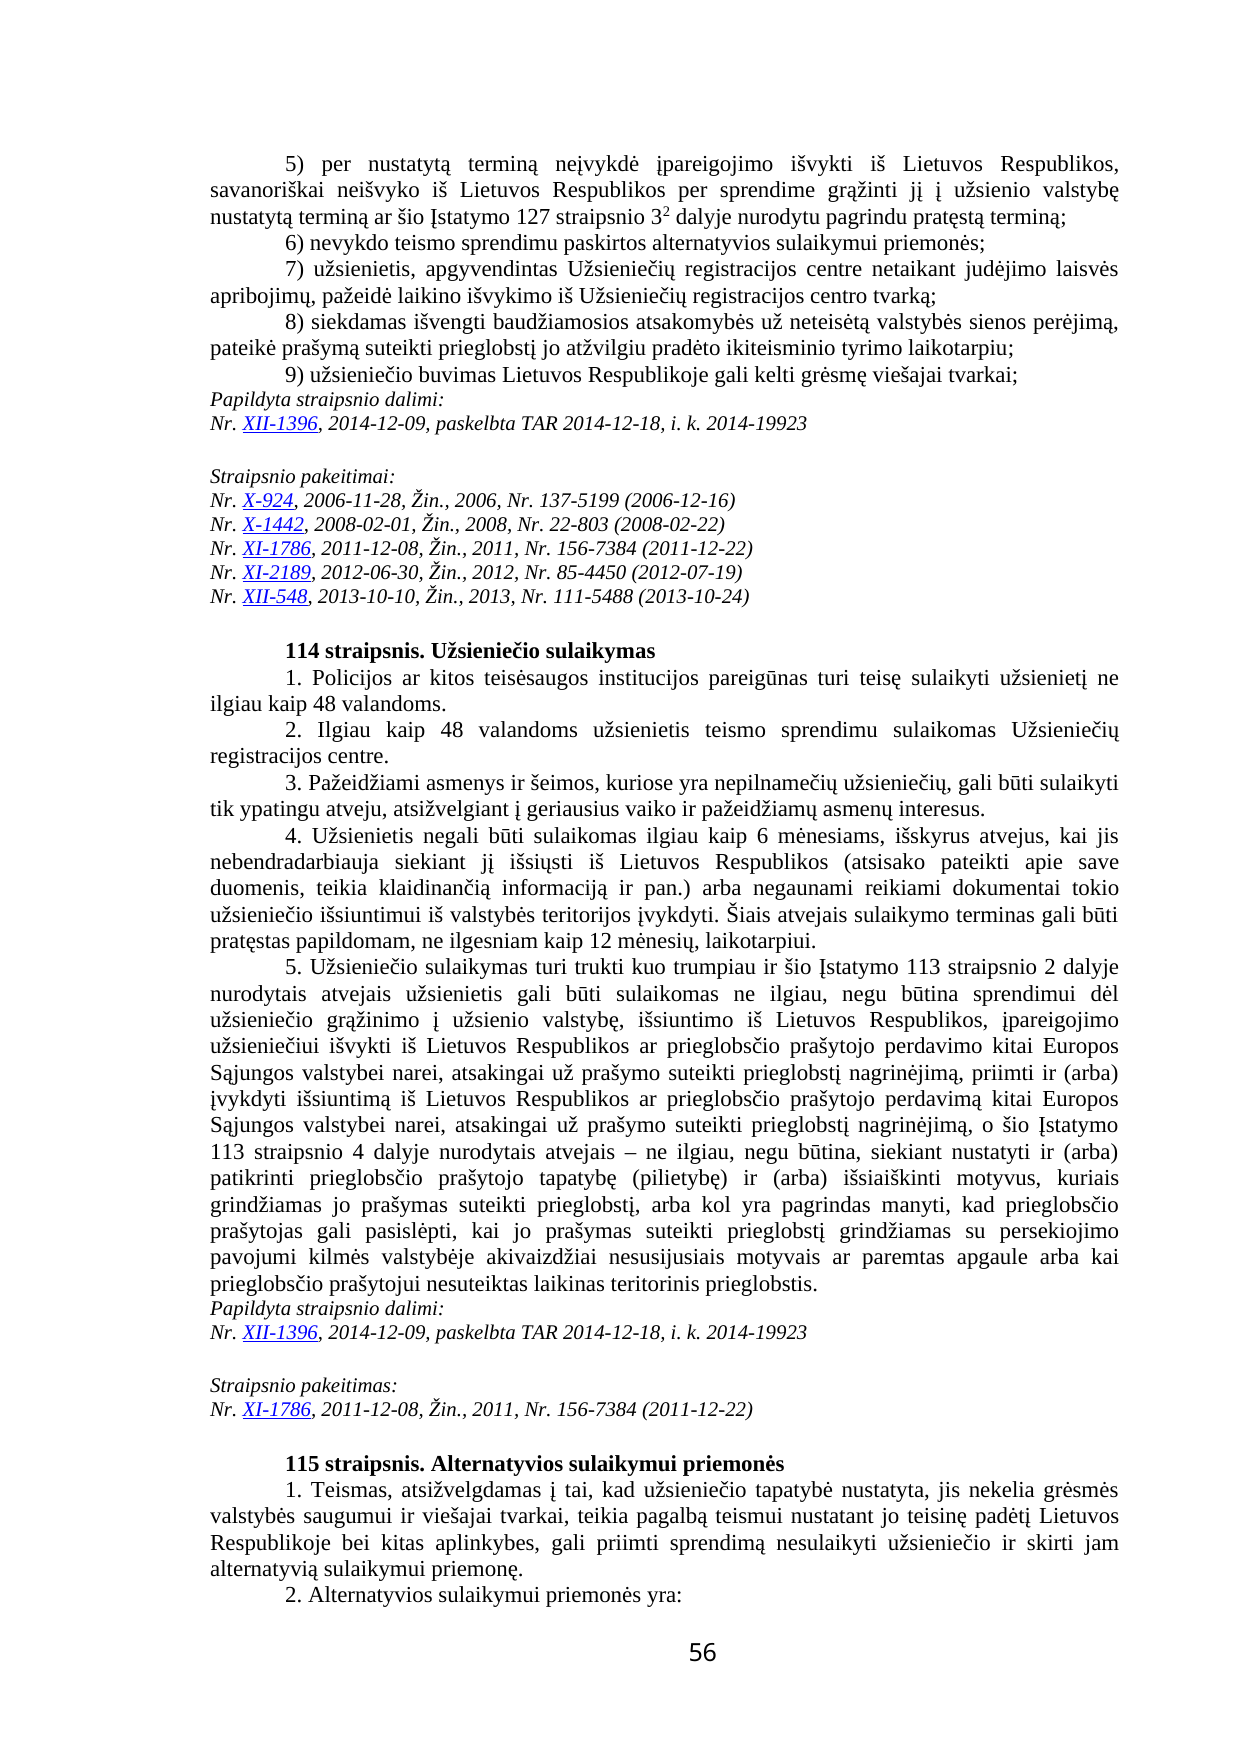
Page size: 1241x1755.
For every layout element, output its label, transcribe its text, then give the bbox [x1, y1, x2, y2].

text 7) užsienietis, apgyvendintas Užsieniečių registracijos centre netaikant judėjimo laisvės apribojimų, pažeidė laikino išvykimo iš Užsieniečių registracijos centro tvarką; [210, 255, 1120, 308]
text 1. Policijos ar kitos teisėsaugos institucijos pareigūnas turi teisę sulaikyti užsienietį ne ilgiau kaip 48 valandoms. [210, 663, 1120, 716]
text Nr. X-1442, 2008-02-01, Žin., 2008, Nr. 22-803 (2008-02-22) [210, 512, 1120, 536]
text 3. Pažeidžiami asmenys ir šeimos, kuriose yra nepilnamečių užsieniečių, gali būti sulaikyti tik ypatingu atveju, atsižvelgiant į geriausius vaiko ir pažeidžiamų asmenų interesus. [210, 769, 1120, 822]
text 2. Alternatyvios sulaikymui priemonės yra: [210, 1582, 1120, 1608]
text Nr. X-924, 2006-11-28, Žin., 2006, Nr. 137-5199 (2006-12-16) [210, 488, 1120, 512]
text Straipsnio pakeitimai: [210, 464, 1120, 488]
text 115 straipsnis. Alternatyvios sulaikymui priemonės [210, 1450, 1120, 1476]
text Nr. XII-548, 2013-10-10, Žin., 2013, Nr. 111-5488 (2013-10-24) [210, 584, 1120, 608]
text Papildyta straipsnio dalimi: [210, 1296, 1120, 1320]
text Straipsnio pakeitimas: [210, 1373, 1120, 1397]
text Nr. XII-1396, 2014-12-09, paskelbta TAR 2014-12-18, i. k. 2014-19923 [210, 1320, 1120, 1344]
text 114 straipsnis. Užsieniečio sulaikymas [210, 637, 1120, 663]
text Nr. XI-1786, 2011-12-08, Žin., 2011, Nr. 156-7384 (2011-12-22) [210, 1397, 1120, 1421]
text Nr. XII-1396, 2014-12-09, paskelbta TAR 2014-12-18, i. k. 2014-19923 [210, 411, 1120, 435]
text 6) nevykdo teismo sprendimu paskirtos alternatyvios sulaikymui priemonės; [210, 229, 1120, 255]
text Nr. XI-2189, 2012-06-30, Žin., 2012, Nr. 85-4450 (2012-07-19) [210, 560, 1120, 584]
text Nr. XI-1786, 2011-12-08, Žin., 2011, Nr. 156-7384 (2011-12-22) [210, 536, 1120, 560]
text 5. Užsieniečio sulaikymas turi trukti kuo trumpiau ir šio Įstatymo 113 straipsnio 2 dalyje nurodytais atvejais užsienietis gali būti sulaikomas ne ilgiau, negu būtina sprendimui dėl užsieniečio grąžinimo į užsienio valstybę, išsiuntimo iš Lietuvos Respublikos, įpareigojimo užsieniečiui išvykti iš Lietuvos Respublikos ar prieglobsčio prašytojo perdavimo kitai Europos Sąjungos valstybei narei, atsakingai už prašymo suteikti prieglobstį nagrinėjimą, priimti ir (arba) įvykdyti išsiuntimą iš Lietuvos Respublikos ar prieglobsčio prašytojo perdavimą kitai Europos Sąjungos valstybei narei, atsakingai už prašymo suteikti prieglobstį nagrinėjimą, o šio Įstatymo 113 straipsnio 4 dalyje nurodytais atvejais – ne ilgiau, negu būtina, siekiant nustatyti ir (arba) patikrinti prieglobsčio prašytojo tapatybę (pilietybę) ir (arba) išsiaiškinti motyvus, kuriais grindžiamas jo prašymas suteikti prieglobstį, arba kol yra pagrindas manyti, kad prieglobsčio prašytojas gali pasislėpti, kai jo prašymas suteikti prieglobstį grindžiamas su persekiojimo pavojumi kilmės valstybėje akivaizdžiai nesusijusiais motyvais ar paremtas apgaule arba kai prieglobsčio prašytojui nesuteiktas laikinas teritorinis prieglobstis. [210, 953, 1120, 1296]
text 1. Teismas, atsižvelgdamas į tai, kad užsieniečio tapatybė nustatyta, jis nekelia grėsmės valstybės saugumui ir viešajai tvarkai, teikia pagalbą teismui nustatant jo teisinę padėtį Lietuvos Respublikoje bei kitas aplinkybes, gali priimti sprendimą nesulaikyti užsieniečio ir skirti jam alternatyvią sulaikymui priemonę. [210, 1476, 1120, 1582]
text 8) siekdamas išvengti baudžiamosios atsakomybės už neteisėtą valstybės sienos perėjimą, pateikė prašymą suteikti prieglobstį jo atžvilgiu pradėto ikiteisminio tyrimo laikotarpiu; [210, 308, 1120, 361]
text 4. Užsienietis negali būti sulaikomas ilgiau kaip 6 mėnesiams, išskyrus atvejus, kai jis nebendradarbiauja siekiant jį išsiųsti iš Lietuvos Respublikos (atsisako pateikti apie save duomenis, teikia klaidinančią informaciją ir pan.) arba negaunami reikiami dokumentai tokio užsieniečio išsiuntimui iš valstybės teritorijos įvykdyti. Šiais atvejais sulaikymo terminas gali būti pratęstas papildomam, ne ilgesniam kaip 12 mėnesių, laikotarpiui. [210, 822, 1120, 953]
text 9) užsieniečio buvimas Lietuvos Respublikoje gali kelti grėsmę viešajai tvarkai; [210, 361, 1120, 387]
text 2. Ilgiau kaip 48 valandoms užsienietis teismo sprendimu sulaikomas Užsieniečių registracijos centre. [210, 716, 1120, 769]
text 5) per nustatytą terminą neįvykdė įpareigojimo išvykti iš Lietuvos Respublikos, savanoriškai neišvyko iš Lietuvos Respublikos per sprendime grąžinti jį į užsienio valstybę nustatytą terminą ar šio Įstatymo 127 straipsnio 32 dalyje nurodytu pagrindu pratęstą terminą; [210, 150, 1120, 229]
text Papildyta straipsnio dalimi: [210, 387, 1120, 411]
